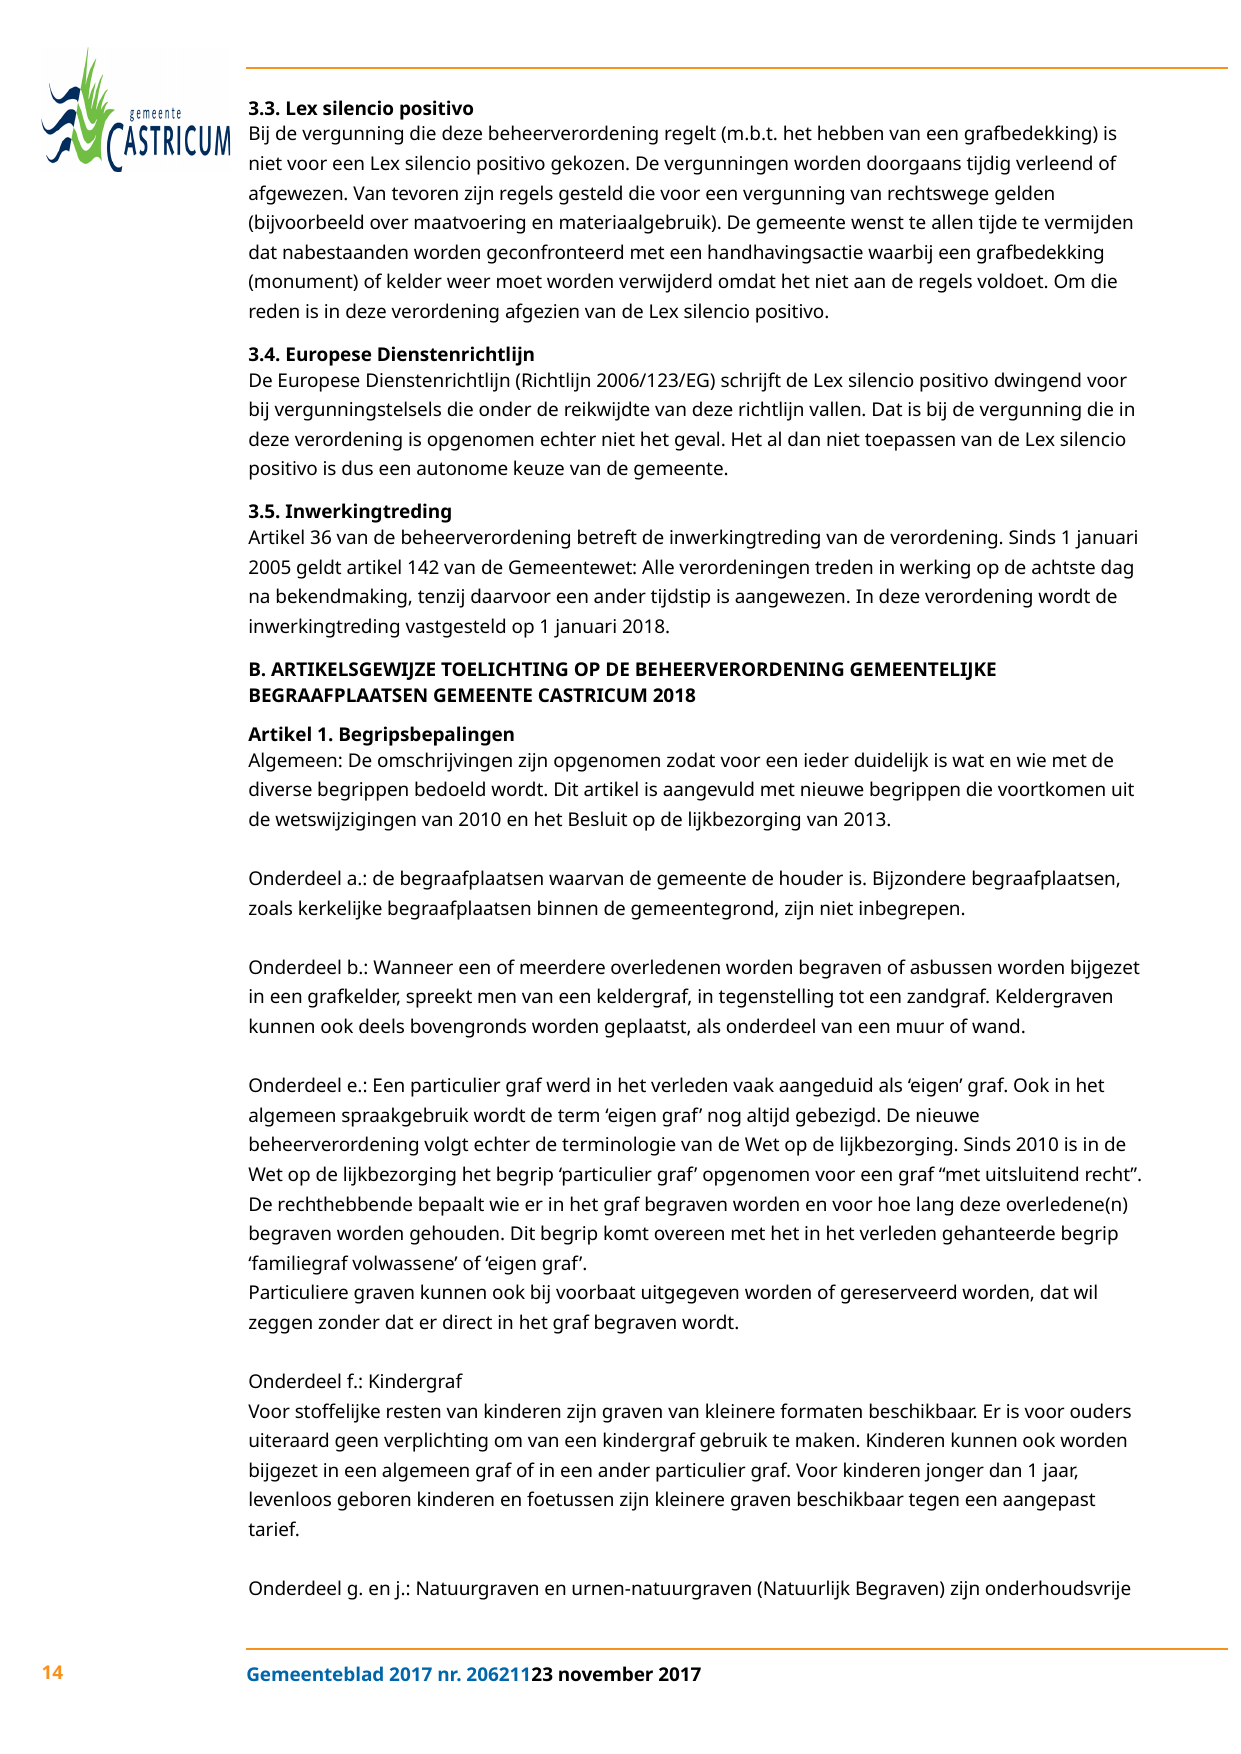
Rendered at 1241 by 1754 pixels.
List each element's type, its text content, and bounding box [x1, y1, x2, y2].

text Artikel 1. Begripsbepalingen [248, 721, 1152, 747]
text B. ARTIKELSGEWIJZE TOELICHTING OP DE BEHEERVERORDENING GEMEENTELIJKE BEGRAAFPLAATSEN GEMEENTE CASTRICUM 2018 [248, 656, 1152, 708]
text Voor stoffelijke resten van kinderen zijn graven van kleinere formaten beschikbaar. Er is voor ouders uiteraard geen verplichting om van een kindergraf gebruik te maken. Kinderen kunnen ook worden bijgezet in een algemeen graf of in een ander particulier graf. Voor kinderen jonger dan 1 jaar, levenloos geboren kinderen en foetussen zijn kleinere graven beschikbaar tegen een aangepast tarief. [248, 1398, 1152, 1542]
text Onderdeel f.: Kindergraf [248, 1368, 1152, 1394]
text Onderdeel g. en j.: Natuurgraven en urnen-natuurgraven (Natuurlijk Begraven) zijn onderhoudsvrije [248, 1575, 1152, 1601]
picture [41, 47, 231, 172]
text Onderdeel b.: Wanneer een of meerdere overledenen worden begraven of asbussen worden bijgezet in een grafkelder, spreekt men van een keldergraf, in tegenstelling tot een zandgraf. Keldergraven kunnen ook deels bovengronds worden geplaatst, als onderdeel van een muur of wand. [248, 954, 1152, 1039]
text Particuliere graven kunnen ook bij voorbaat uitgegeven worden of gereserveerd worden, dat wil zeggen zonder dat er direct in het graf begraven wordt. [248, 1279, 1152, 1335]
text 3.3. Lex silencio positivo [248, 95, 1152, 121]
text Bij de vergunning die deze beheerverordening regelt (m.b.t. het hebben van een grafbedekking) is niet voor een Lex silencio positivo gekozen. De vergunningen worden doorgaans tijdig verleend of afgewezen. Van tevoren zijn regels gesteld die voor een vergunning van rechtswege gelden (bijvoorbeeld over maatvoering en materiaalgebruik). De gemeente wenst te allen tijde te vermijden dat nabestaanden worden geconfronteerd met een handhavingsactie waarbij een grafbedekking (monument) of kelder weer moet worden verwijderd omdat het niet aan de regels voldoet. Om die reden is in deze verordening afgezien van de Lex silencio positivo. [248, 121, 1152, 324]
text Onderdeel a.: de begraafplaatsen waarvan de gemeente de houder is. Bijzondere begraafplaatsen, zoals kerkelijke begraafplaatsen binnen de gemeentegrond, zijn niet inbegrepen. [248, 865, 1152, 921]
text Algemeen: De omschrijvingen zijn opgenomen zodat voor een ieder duidelijk is wat en wie met de diverse begrippen bedoeld wordt. Dit artikel is aangevuld met nieuwe begrippen die voortkomen uit de wetswijzigingen van 2010 en het Besluit op de lijkbezorging van 2013. [248, 747, 1152, 832]
text Onderdeel e.: Een particulier graf werd in het verleden vaak aangeduid als ‘eigen’ graf. Ook in het algemeen spraakgebruik wordt de term ‘eigen graf’ nog altijd gebezigd. De nieuwe beheerverordening volgt echter de terminologie van de Wet op de lijkbezorging. Sinds 2010 is in de Wet op de lijkbezorging het begrip ‘particulier graf’ opgenomen voor een graf “met uitsluitend recht”. De rechthebbende bepaalt wie er in het graf begraven worden en voor hoe lang deze overledene(n) begraven worden gehouden. Dit begrip komt overeen met het in het verleden gehanteerde begrip ‘familiegraf volwassene’ of ‘eigen graf’. [248, 1072, 1152, 1276]
text 3.4. Europese Dienstenrichtlijn [248, 341, 1152, 367]
text De Europese Dienstenrichtlijn (Richtlijn 2006/123/EG) schrijft de Lex silencio positivo dwingend voor bij vergunningstelsels die onder de reikwijdte van deze richtlijn vallen. Dat is bij de vergunning die in deze verordening is opgenomen echter niet het geval. Het al dan niet toepassen van de Lex silencio positivo is dus een autonome keuze van de gemeente. [248, 367, 1152, 481]
text 3.5. Inwerkingtreding [248, 499, 1152, 524]
text Artikel 36 van de beheerverordening betreft de inwerkingtreding van de verordening. Sinds 1 januari 2005 geldt artikel 142 van de Gemeentewet: Alle verordeningen treden in werking op de achtste dag na bekendmaking, tenzij daarvoor een ander tijdstip is aangewezen. In deze verordening wordt de inwerkingtreding vastgesteld op 1 januari 2018. [248, 524, 1152, 639]
